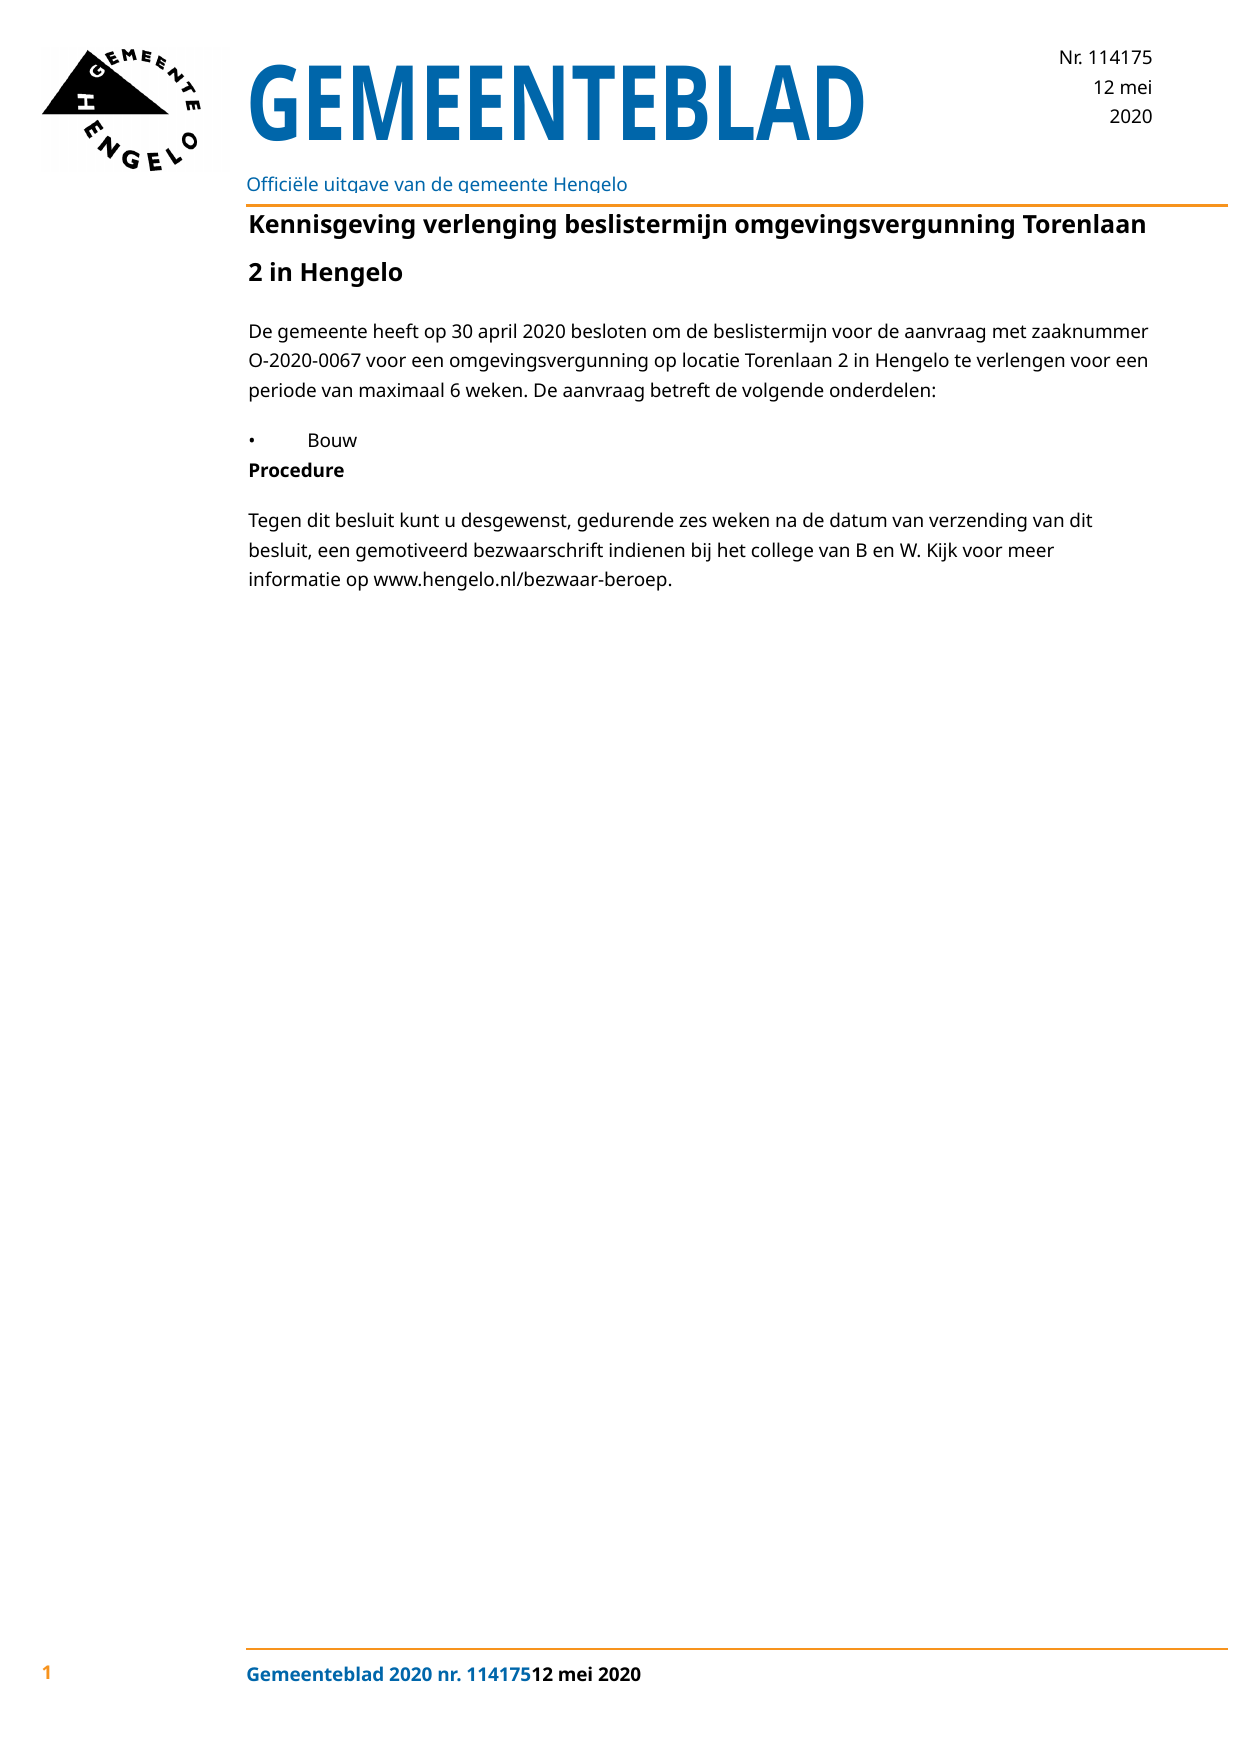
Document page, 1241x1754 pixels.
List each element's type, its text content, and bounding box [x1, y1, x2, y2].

text De gemeente heeft op 30 april 2020 besloten om de beslistermijn voor de aanvraag met zaaknummer O-2020-0067 voor een omgevingsvergunning op locatie Torenlaan 2 in Hengelo te verlengen voor een periode van maximaal 6 weken. De aanvraag betreft de volgende onderdelen: [248, 318, 1152, 403]
list Bouw [248, 427, 1152, 453]
text Kennisgeving verlenging beslistermijn omgevingsvergunning Torenlaan 2 in Hengelo [248, 207, 1152, 288]
text Tegen dit besluit kunt u desgewenst, gedurende zes weken na de datum van verzending van dit besluit, een gemotiveerd bezwaarschrift indienen bij het college van B en W. Kijk voor meer informatie op www.hengelo.nl/bezwaar-beroep. [248, 507, 1152, 592]
text Procedure [248, 457, 1152, 483]
picture [41, 47, 231, 172]
